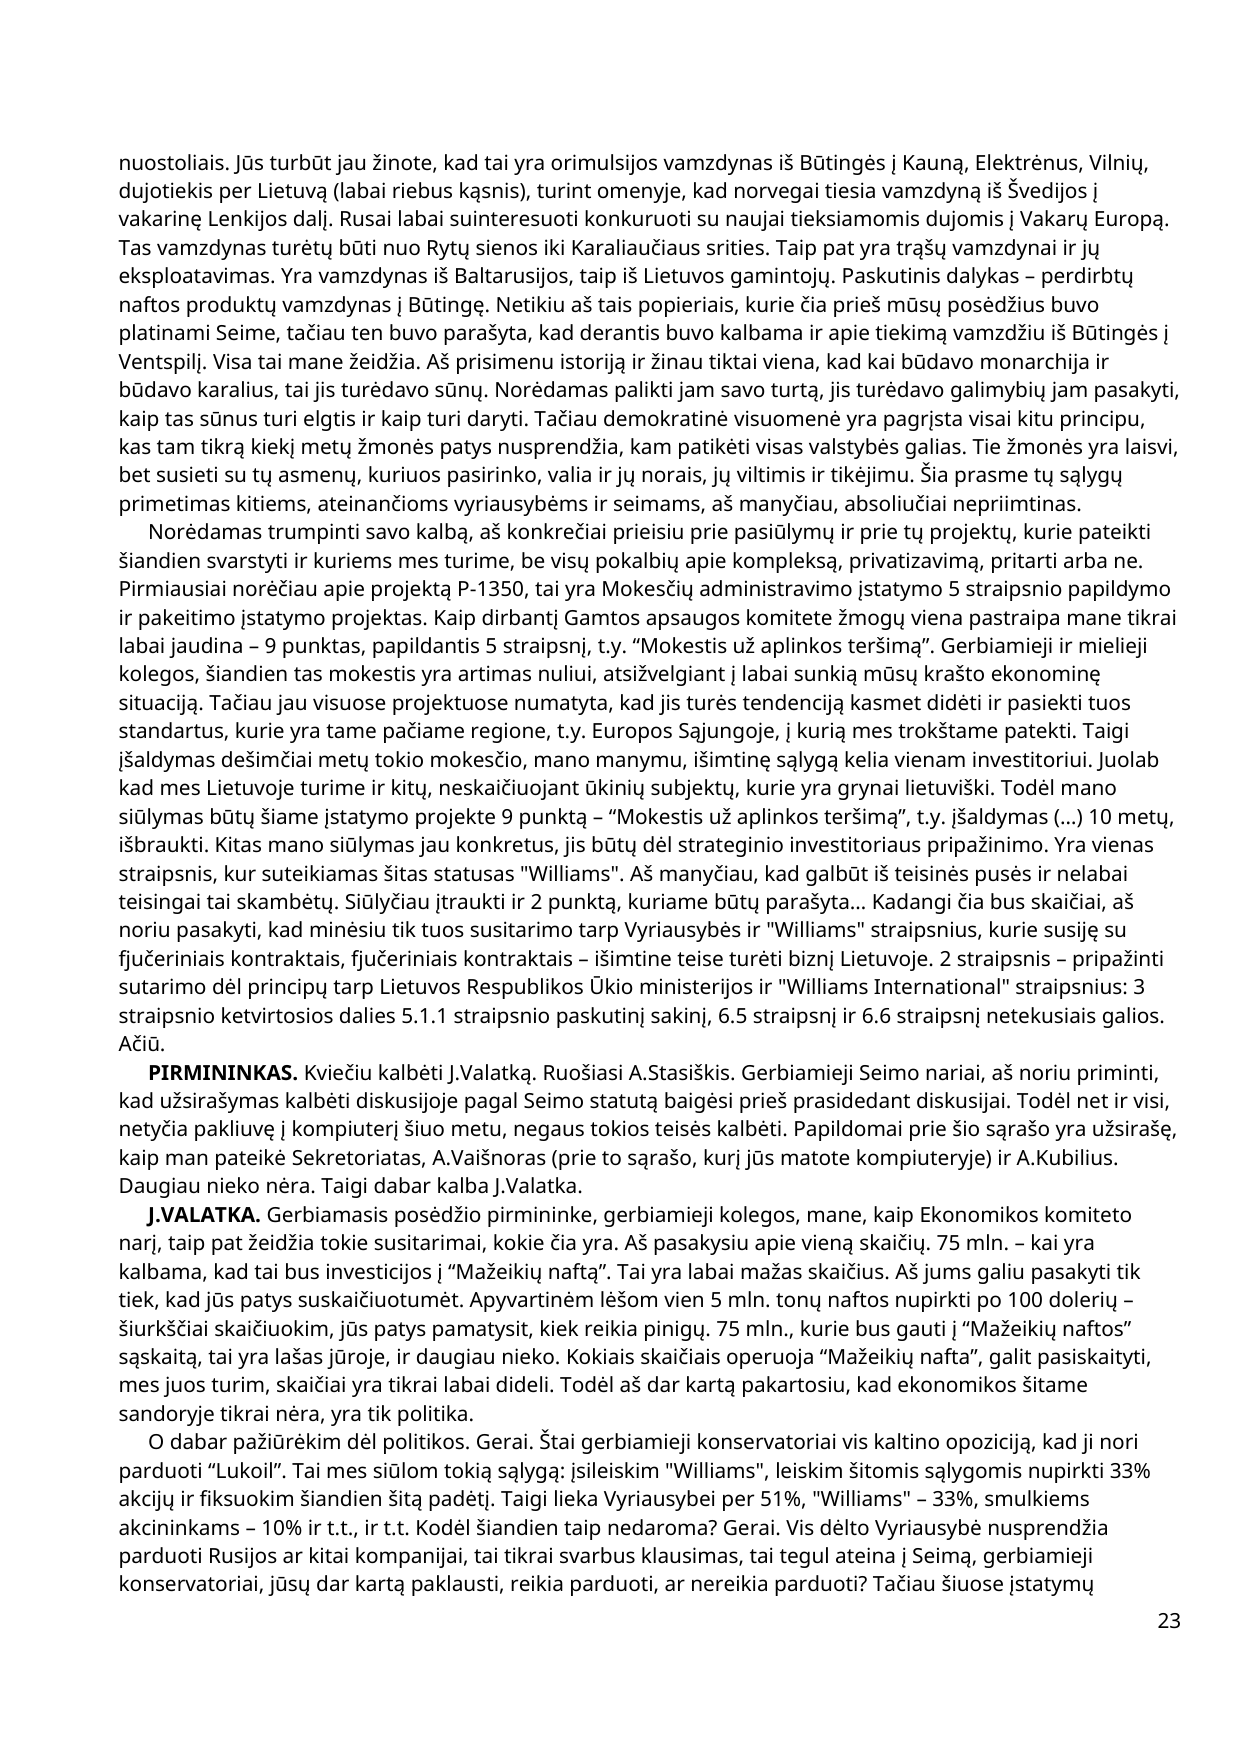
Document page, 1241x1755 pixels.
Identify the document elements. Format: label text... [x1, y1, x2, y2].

text Norėdamas trumpinti savo kalbą, aš konkrečiai prieisiu prie pasiūlymų ir prie tų projektų, kurie pateikti šiandien svarstyti ir kuriems mes turime, be visų pokalbių apie kompleksą, privatizavimą, pritarti arba ne. Pirmiausiai norėčiau apie projektą P-1350, tai yra Mokesčių administravimo įstatymo 5 straipsnio papildymo ir pakeitimo įstatymo projektas. Kaip dirbantį Gamtos apsaugos komitete žmogų viena pastraipa mane tikrai labai jaudina – 9 punktas, papildantis 5 straipsnį, t.y. “Mokestis už aplinkos teršimą”. Gerbiamieji ir mielieji kolegos, šiandien tas mokestis yra artimas nuliui, atsižvelgiant į labai sunkią mūsų krašto ekonominę situaciją. Tačiau jau visuose projektuose numatyta, kad jis turės tendenciją kasmet didėti ir pasiekti tuos standartus, kurie yra tame pačiame regione, t.y. Europos Sąjungoje, į kurią mes trokštame patekti. Taigi įšaldymas dešimčiai metų tokio mokesčio, mano manymu, išimtinę sąlygą kelia vienam investitoriui. Juolab kad mes Lietuvoje turime ir kitų, neskaičiuojant ūkinių subjektų, kurie yra grynai lietuviški. Todėl mano siūlymas būtų šiame įstatymo projekte 9 punktą – “Mokestis už aplinkos teršimą”, t.y. įšaldymas (…) 10 metų, išbraukti. Kitas mano siūlymas jau konkretus, jis būtų dėl strateginio investitoriaus pripažinimo. Yra vienas straipsnis, kur suteikiamas šitas statusas "Williams". Aš manyčiau, kad galbūt iš teisinės pusės ir nelabai teisingai tai skambėtų. Siūlyčiau įtraukti ir 2 punktą, kuriame būtų parašyta… Kadangi čia bus skaičiai, aš noriu pasakyti, kad minėsiu tik tuos susitarimo tarp Vyriausybės ir "Williams" straipsnius, kurie susiję su fjučeriniais kontraktais, fjučeriniais kontraktais – išimtine teise turėti biznį Lietuvoje. 2 straipsnis – pripažinti sutarimo dėl principų tarp Lietuvos Respublikos Ūkio ministerijos ir "Williams International" straipsnius: 3 straipsnio ketvirtosios dalies 5.1.1 straipsnio paskutinį sakinį, 6.5 straipsnį ir 6.6 straipsnį netekusiais galios. Ačiū. [118, 517, 1181, 1058]
text PIRMININKAS. Kviečiu kalbėti J.Valatką. Ruošiasi A.Stasiškis. Gerbiamieji Seimo nariai, aš noriu priminti, kad užsirašymas kalbėti diskusijoje pagal Seimo statutą baigėsi prieš prasidedant diskusijai. Todėl net ir visi, netyčia pakliuvę į kompiuterį šiuo metu, negaus tokios teisės kalbėti. Papildomai prie šio sąrašo yra užsirašę, kaip man pateikė Sekretoriatas, A.Vaišnoras (prie to sąrašo, kurį jūs matote kompiuteryje) ir A.Kubilius. Daugiau nieko nėra. Taigi dabar kalba J.Valatka. [118, 1058, 1181, 1200]
text O dabar pažiūrėkim dėl politikos. Gerai. Štai gerbiamieji konservatoriai vis kaltino opoziciją, kad ji nori parduoti “Lukoil”. Tai mes siūlom tokią sąlygą: įsileiskim "Williams", leiskim šitomis sąlygomis nupirkti 33% akcijų ir fiksuokim šiandien šitą padėtį. Taigi lieka Vyriausybei per 51%, "Williams" – 33%, smulkiems akcininkams – 10% ir t.t., ir t.t. Kodėl šiandien taip nedaroma? Gerai. Vis dėlto Vyriausybė nusprendžia parduoti Rusijos ar kitai kompanijai, tai tikrai svarbus klausimas, tai tegul ateina į Seimą, gerbiamieji konservatoriai, jūsų dar kartą paklausti, reikia parduoti, ar nereikia parduoti? Tačiau šiuose įstatymų [118, 1427, 1181, 1598]
text J.VALATKA. Gerbiamasis posėdžio pirmininke, gerbiamieji kolegos, mane, kaip Ekonomikos komiteto narį, taip pat žeidžia tokie susitarimai, kokie čia yra. Aš pasakysiu apie vieną skaičių. 75 mln. – kai yra kalbama, kad tai bus investicijos į “Mažeikių naftą”. Tai yra labai mažas skaičius. Aš jums galiu pasakyti tik tiek, kad jūs patys suskaičiuotumėt. Apyvartinėm lėšom vien 5 mln. tonų naftos nupirkti po 100 dolerių – šiurkščiai skaičiuokim, jūs patys pamatysit, kiek reikia pinigų. 75 mln., kurie bus gauti į “Mažeikių naftos” sąskaitą, tai yra lašas jūroje, ir daugiau nieko. Kokiais skaičiais operuoja “Mažeikių nafta”, galit pasiskaityti, mes juos turim, skaičiai yra tikrai labai dideli. Todėl aš dar kartą pakartosiu, kad ekonomikos šitame sandoryje tikrai nėra, yra tik politika. [118, 1200, 1181, 1427]
text nuostoliais. Jūs turbūt jau žinote, kad tai yra orimulsijos vamzdynas iš Būtingės į Kauną, Elektrėnus, Vilnių, dujotiekis per Lietuvą (labai riebus kąsnis), turint omenyje, kad norvegai tiesia vamzdyną iš Švedijos į vakarinę Lenkijos dalį. Rusai labai suinteresuoti konkuruoti su naujai tieksiamomis dujomis į Vakarų Europą. Tas vamzdynas turėtų būti nuo Rytų sienos iki Karaliaučiaus srities. Taip pat yra trąšų vamzdynai ir jų eksploatavimas. Yra vamzdynas iš Baltarusijos, taip iš Lietuvos gamintojų. Paskutinis dalykas – perdirbtų naftos produktų vamzdynas į Būtingę. Netikiu aš tais popieriais, kurie čia prieš mūsų posėdžius buvo platinami Seime, tačiau ten buvo parašyta, kad derantis buvo kalbama ir apie tiekimą vamzdžiu iš Būtingės į Ventspilį. Visa tai mane žeidžia. Aš prisimenu istoriją ir žinau tiktai viena, kad kai būdavo monarchija ir būdavo karalius, tai jis turėdavo sūnų. Norėdamas palikti jam savo turtą, jis turėdavo galimybių jam pasakyti, kaip tas sūnus turi elgtis ir kaip turi daryti. Tačiau demokratinė visuomenė yra pagrįsta visai kitu principu, kas tam tikrą kiekį metų žmonės patys nusprendžia, kam patikėti visas valstybės galias. Tie žmonės yra laisvi, bet susieti su tų asmenų, kuriuos pasirinko, valia ir jų norais, jų viltimis ir tikėjimu. Šia prasme tų sąlygų primetimas kitiems, ateinančioms vyriausybėms ir seimams, aš manyčiau, absoliučiai nepriimtinas. [118, 148, 1181, 517]
